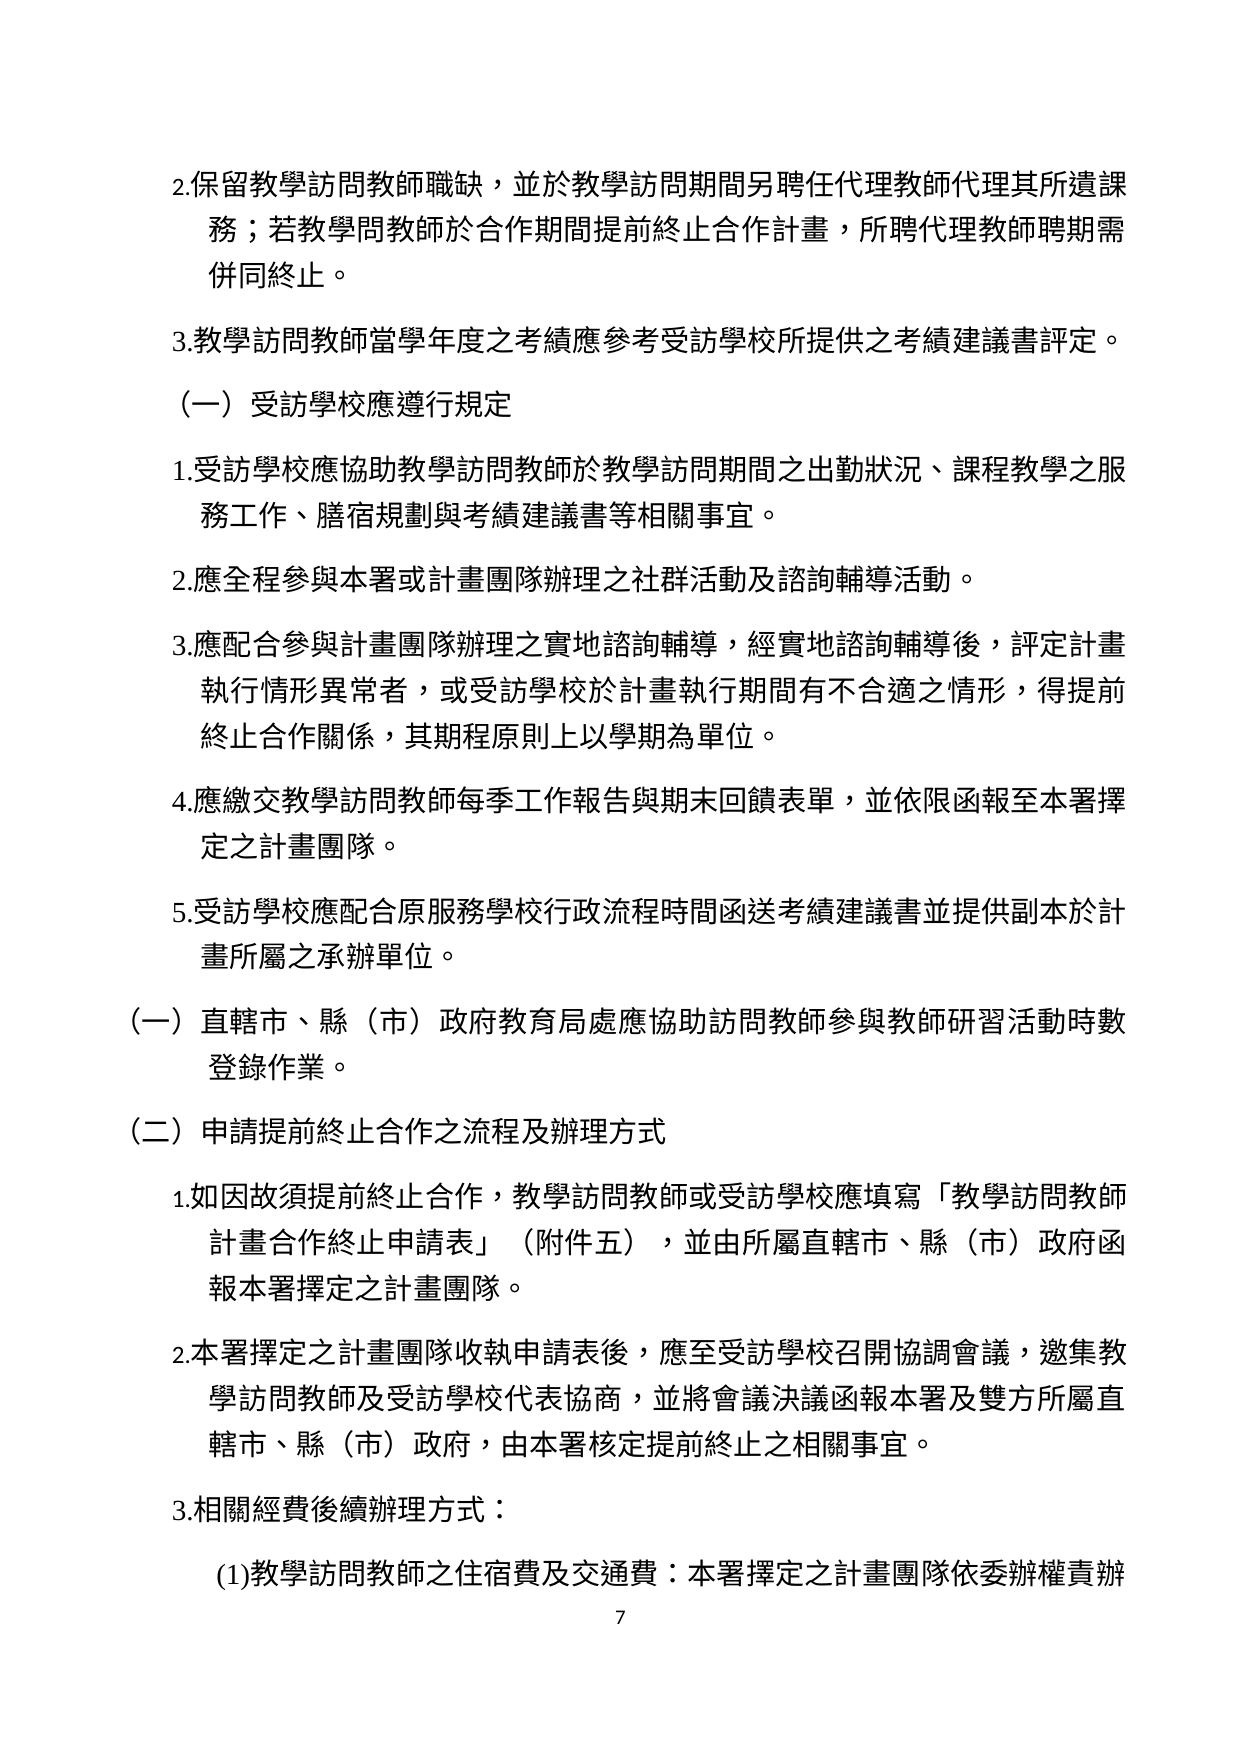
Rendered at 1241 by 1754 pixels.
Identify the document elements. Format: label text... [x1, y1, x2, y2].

list 教學訪問教師當學年度之考績應參考受訪學校所提供之考績建議書評定。 [172, 314, 1128, 360]
list 受訪學校應遵行規定 [162, 379, 1128, 425]
list 申請提前終止合作之流程及辦理方式 [112, 1106, 1128, 1152]
list 受訪學校應配合原服務學校行政流程時間函送考績建議書並提供副本於計畫所屬之承辦單位。 [172, 885, 1128, 977]
list 應全程參與本署或計畫團隊辦理之社群活動及諮詢輔導活動。 [172, 554, 1128, 600]
list 如因故須提前終止合作，教學訪問教師或受訪學校應填寫「教學訪問教師計畫合作終止申請表」（附件五），並由所屬直轄市、縣（市）政府函報本署擇定之計畫團隊。 [172, 1171, 1128, 1308]
list 受訪學校應協助教學訪問教師於教學訪問期間之出勤狀況、課程教學之服務工作、膳宿規劃與考績建議書等相關事宜。 [172, 444, 1128, 535]
list 保留教學訪問教師職缺，並於教學訪問期間另聘任代理教師代理其所遺課務；若教學問教師於合作期間提前終止合作計畫，所聘代理教師聘期需併同終止。 [172, 158, 1128, 296]
list 直轄市、縣（市）政府教育局處應協助訪問教師參與教師研習活動時數登錄作業。 [112, 996, 1128, 1087]
list 應繳交教學訪問教師每季工作報告與期末回饋表單，並依限函報至本署擇定之計畫團隊。 [172, 775, 1128, 867]
text (1)教學訪問教師之住宿費及交通費：本署擇定之計畫團隊依委辦權責辦 [216, 1548, 1128, 1594]
list 應配合參與計畫團隊辦理之實地諮詢輔導，經實地諮詢輔導後，評定計畫執行情形異常者，或受訪學校於計畫執行期間有不合適之情形，得提前終止合作關係，其期程原則上以學期為單位。 [172, 619, 1128, 756]
list 本署擇定之計畫團隊收執申請表後，應至受訪學校召開協調會議，邀集教學訪問教師及受訪學校代表協商，並將會議決議函報本署及雙方所屬直轄市、縣（市）政府，由本署核定提前終止之相關事宜。 [172, 1327, 1128, 1464]
list 相關經費後續辦理方式： [172, 1483, 1128, 1529]
